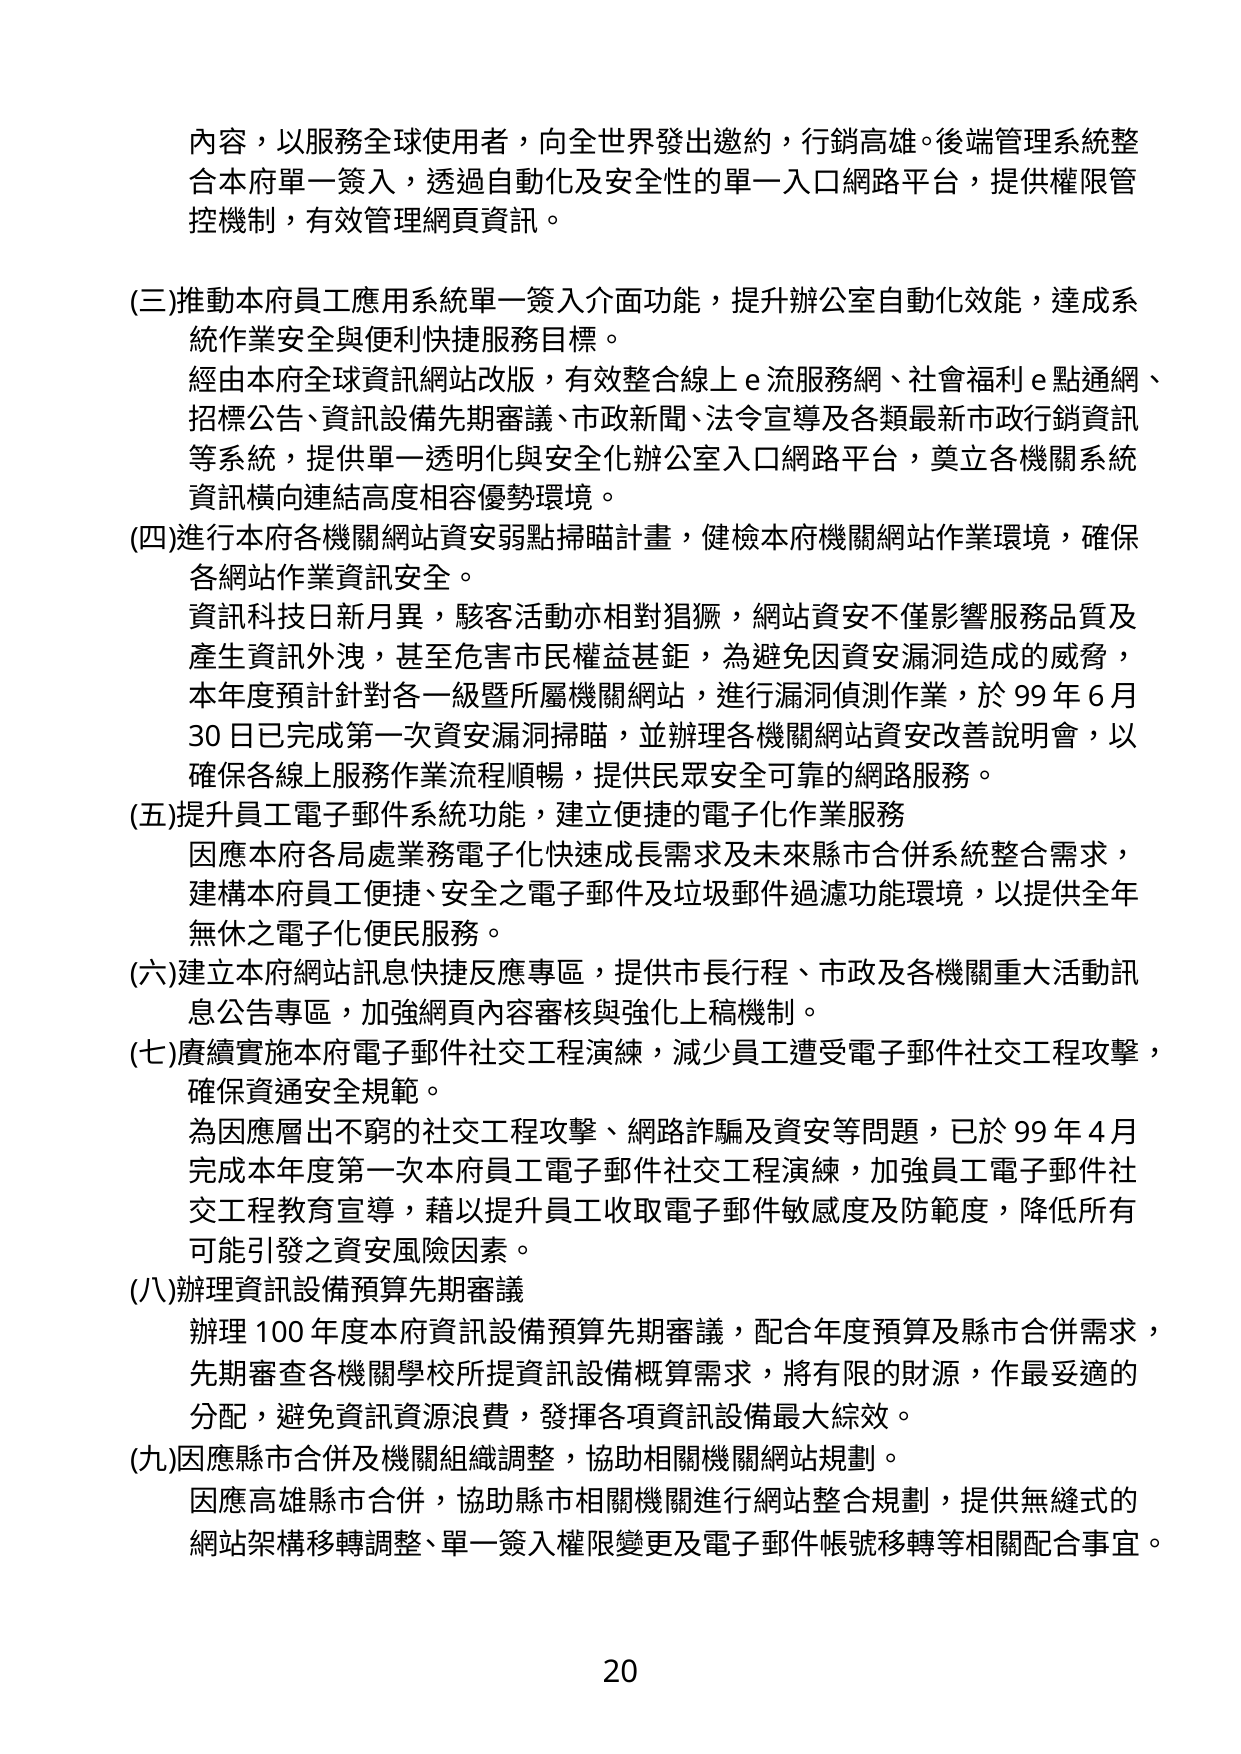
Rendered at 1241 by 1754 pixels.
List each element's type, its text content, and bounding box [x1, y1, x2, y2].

text 為因應層出不窮的社交工程攻擊、網路詐騙及資安等問題，已於99年4月完成本年度第一次本府員工電子郵件社交工程演練，加強員工電子郵件社交工程教育宣導，藉以提升員工收取電子郵件敏感度及防範度，降低所有可能引發之資安風險因素。 [188, 1111, 1140, 1269]
text (三)推動本府員工應用系統單一簽入介面功能，提升辦公室自動化效能，達成系統作業安全與便利快捷服務目標。 [130, 279, 1140, 358]
text 辦理100年度本府資訊設備預算先期審議，配合年度預算及縣市合併需求，先期審查各機關學校所提資訊設備概算需求，將有限的財源，作最妥適的分配，避免資訊資源浪費，發揮各項資訊設備最大綜效。 [189, 1308, 1140, 1436]
text (五)提升員工電子郵件系統功能，建立便捷的電子化作業服務 [129, 794, 1140, 833]
text 因應本府各局處業務電子化快速成長需求及未來縣市合併系統整合需求，建構本府員工便捷、安全之電子郵件及垃圾郵件過濾功能環境，以提供全年無休之電子化便民服務。 [188, 833, 1140, 952]
text (七)賡續實施本府電子郵件社交工程演練，減少員工遭受電子郵件社交工程攻擊，確保資通安全規範。 [129, 1031, 1140, 1111]
text (八)辦理資訊設備預算先期審議 [129, 1269, 1140, 1308]
text (六)建立本府網站訊息快捷反應專區，提供市長行程、市政及各機關重大活動訊息公告專區，加強網頁內容審核與強化上稿機制。 [129, 952, 1140, 1031]
text 內容，以服務全球使用者，向全世界發出邀約，行銷高雄。後端管理系統整合本府單一簽入，透過自動化及安全性的單一入口網路平台，提供權限管控機制，有效管理網頁資訊。 [189, 121, 1140, 240]
text (九)因應縣市合併及機關組織調整，協助相關機關網站規劃。 [130, 1436, 1140, 1478]
text (四)進行本府各機關網站資安弱點掃瞄計畫，健檢本府機關網站作業環境，確保各網站作業資訊安全。 [130, 517, 1140, 596]
text 因應高雄縣市合併，協助縣市相關機關進行網站整合規劃，提供無縫式的網站架構移轉調整、單一簽入權限變更及電子郵件帳號移轉等相關配合事宜。 [189, 1478, 1140, 1562]
text 資訊科技日新月異，駭客活動亦相對猖獗，網站資安不僅影響服務品質及產生資訊外洩，甚至危害市民權益甚鉅，為避免因資安漏洞造成的威脅，本年度預計針對各一級暨所屬機關網站，進行漏洞偵測作業，於99年6月30日已完成第一次資安漏洞掃瞄，並辦理各機關網站資安改善說明會，以確保各線上服務作業流程順暢，提供民眾安全可靠的網路服務。 [188, 596, 1140, 794]
text 經由本府全球資訊網站改版，有效整合線上e流服務網、社會福利e點通網、招標公告、資訊設備先期審議、市政新聞、法令宣導及各類最新市政行銷資訊等系統，提供單一透明化與安全化辦公室入口網路平台，奠立各機關系統資訊橫向連結高度相容優勢環境。 [188, 358, 1140, 517]
